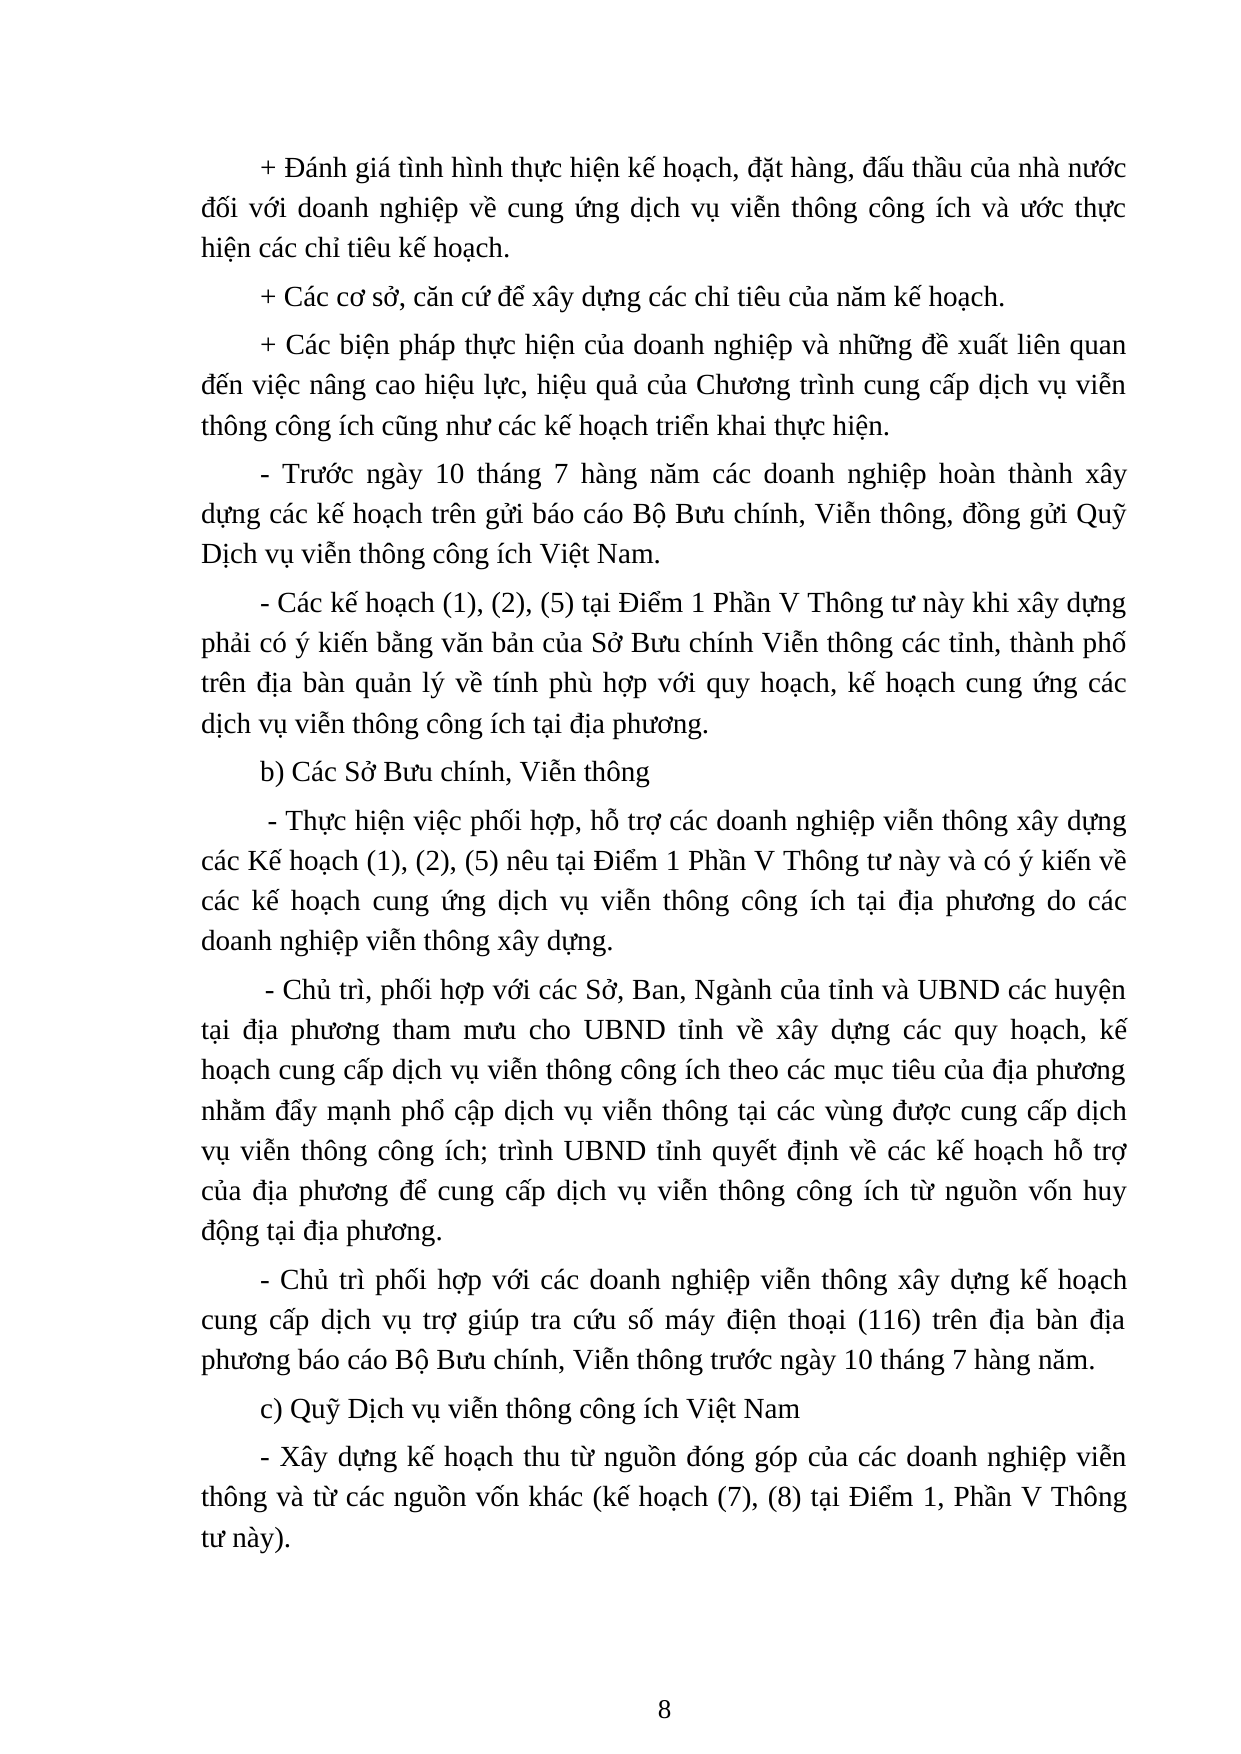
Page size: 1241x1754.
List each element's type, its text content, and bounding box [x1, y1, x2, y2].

text - Các kế hoạch (1), (2), (5) tại Điểm 1 Phần V Thông tư này khi xây dựng phải có ý kiến bằng văn bản của Sở Bưu chính Viễn thông các tỉnh, thành phố trên địa bàn quản lý về tính phù hợp với quy hoạch, kế hoạch cung ứng các dịch vụ viễn thông công ích tại địa phương. [201, 585, 1128, 739]
text c) Quỹ Dịch vụ viễn thông công ích Việt Nam [201, 1391, 1128, 1424]
text b) Các Sở Bưu chính, Viễn thông [201, 754, 1128, 788]
text - Thực hiện việc phối hợp, hỗ trợ các doanh nghiệp viễn thông xây dựng các Kế hoạch (1), (2), (5) nêu tại Điểm 1 Phần V Thông tư này và có ý kiến về các kế hoạch cung ứng dịch vụ viễn thông công ích tại địa phương do các doanh nghiệp viễn thông xây dựng. [201, 803, 1128, 957]
text + Đánh giá tình hình thực hiện kế hoạch, đặt hàng, đấu thầu của nhà nước đối với doanh nghiệp về cung ứng dịch vụ viễn thông công ích và ước thực hiện các chỉ tiêu kế hoạch. [201, 150, 1128, 264]
text - Trước ngày 10 tháng 7 hàng năm các doanh nghiệp hoàn thành xây dựng các kế hoạch trên gửi báo cáo Bộ Bưu chính, Viễn thông, đồng gửi Quỹ Dịch vụ viễn thông công ích Việt Nam. [201, 456, 1128, 570]
text + Các biện pháp thực hiện của doanh nghiệp và những đề xuất liên quan đến việc nâng cao hiệu lực, hiệu quả của Chương trình cung cấp dịch vụ viễn thông công ích cũng như các kế hoạch triển khai thực hiện. [201, 327, 1128, 441]
text - Chủ trì phối hợp với các doanh nghiệp viễn thông xây dựng kế hoạch cung cấp dịch vụ trợ giúp tra cứu số máy điện thoại (116) trên địa bàn địa phương báo cáo Bộ Bưu chính, Viễn thông trước ngày 10 tháng 7 hàng năm. [201, 1262, 1128, 1376]
text - Chủ trì, phối hợp với các Sở, Ban, Ngành của tỉnh và UBND các huyện tại địa phương tham mưu cho UBND tỉnh về xây dựng các quy hoạch, kế hoạch cung cấp dịch vụ viễn thông công ích theo các mục tiêu của địa phương nhằm đẩy mạnh phổ cập dịch vụ viễn thông tại các vùng được cung cấp dịch vụ viễn thông công ích; trình UBND tỉnh quyết định về các kế hoạch hỗ trợ của địa phương để cung cấp dịch vụ viễn thông công ích từ nguồn vốn huy động tại địa phương. [201, 972, 1128, 1247]
text + Các cơ sở, căn cứ để xây dựng các chỉ tiêu của năm kế hoạch. [201, 279, 1128, 312]
text - Xây dựng kế hoạch thu từ nguồn đóng góp của các doanh nghiệp viễn thông và từ các nguồn vốn khác (kế hoạch (7), (8) tại Điểm 1, Phần V Thông tư này). [201, 1439, 1128, 1553]
